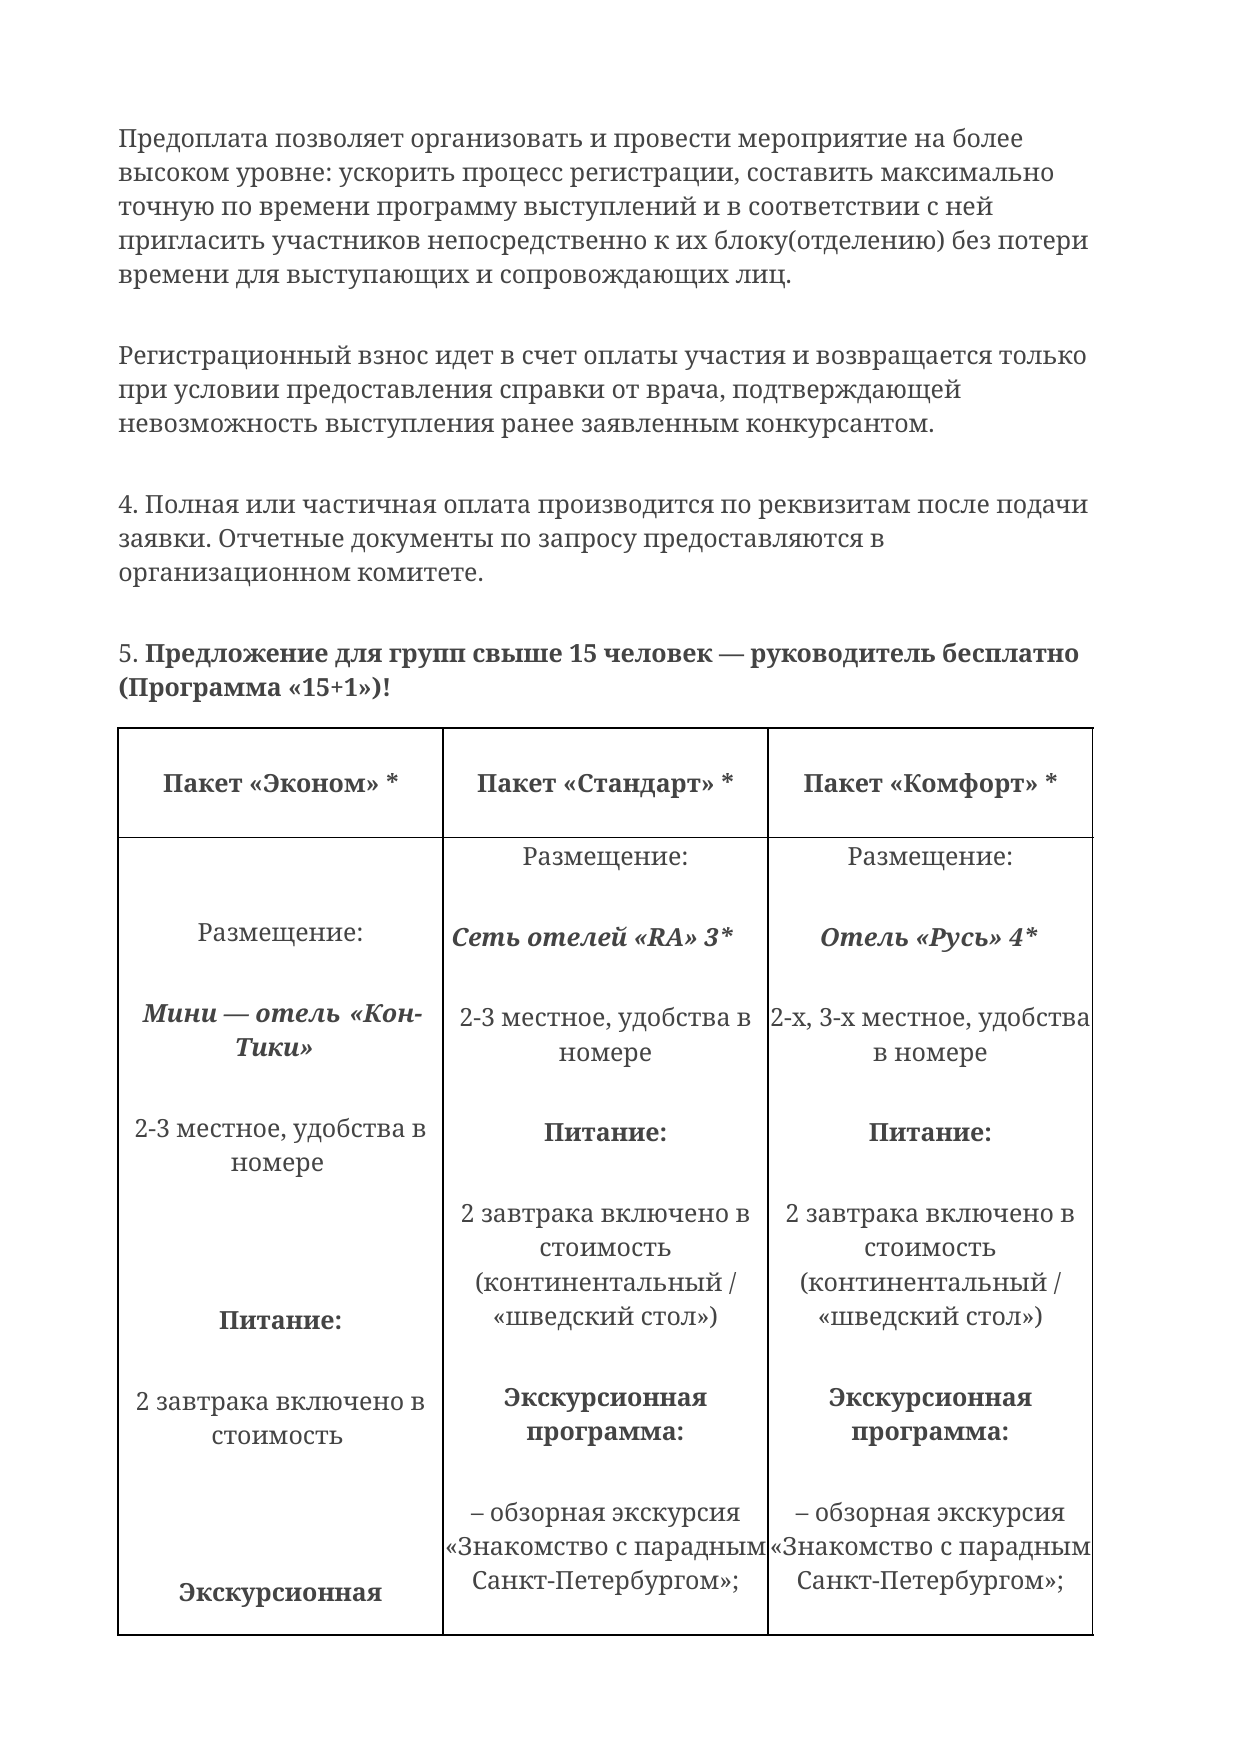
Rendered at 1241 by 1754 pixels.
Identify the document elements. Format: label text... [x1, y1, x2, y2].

text 4. Полная или частичная оплата производится по реквизитам после подачи заявки. Отчетные документы по запросу предоставляются в организационном комитете. [118, 487, 1122, 589]
table_header Пакет «Стандарт» * [444, 729, 767, 836]
table_cell Размещение: Мини — отель «Кон-Тики» 2-3 местное, удобства в номере Питание: 2 завтрака включено в стоимость Экскурсионная [119, 838, 442, 1634]
text 5. Предложение для групп свыше 15 человек — руководитель бесплатно (Программа «15+1»)! [118, 636, 1122, 704]
table_header Пакет «Комфорт» * [769, 729, 1092, 836]
table_header Пакет «Эконом» * [119, 729, 442, 836]
text Предоплата позволяет организовать и провести мероприятие на более высоком уровне: ускорить процесс регистрации, составить максимально точную по времени программу выступлений и в соответствии с ней пригласить участников непосредственно к их блоку(отделению) без потери времени для выступающих и сопровождающих лиц. [118, 120, 1122, 291]
table_cell Размещение: Отель «Русь» 4* 2-х, 3-х местное, удобства в номере Питание: 2 завтрака включено в стоимость (континентальный / «шведский стол») Экскурсионная программа: – обзорная экскурсия «Знакомство с парадным Санкт-Петербургом»; [769, 838, 1092, 1634]
table_cell Размещение: Сеть отелей «RA» 3* 2-3 местное, удобства в номере Питание: 2 завтрака включено в стоимость (континентальный / «шведский стол») Экскурсионная программа: – обзорная экскурсия «Знакомство с парадным Санкт-Петербургом»; [444, 838, 767, 1634]
text Регистрационный взнос идет в счет оплаты участия и возвращается только при условии предоставления справки от врача, подтверждающей невозможность выступления ранее заявленным конкурсантом. [118, 337, 1122, 440]
